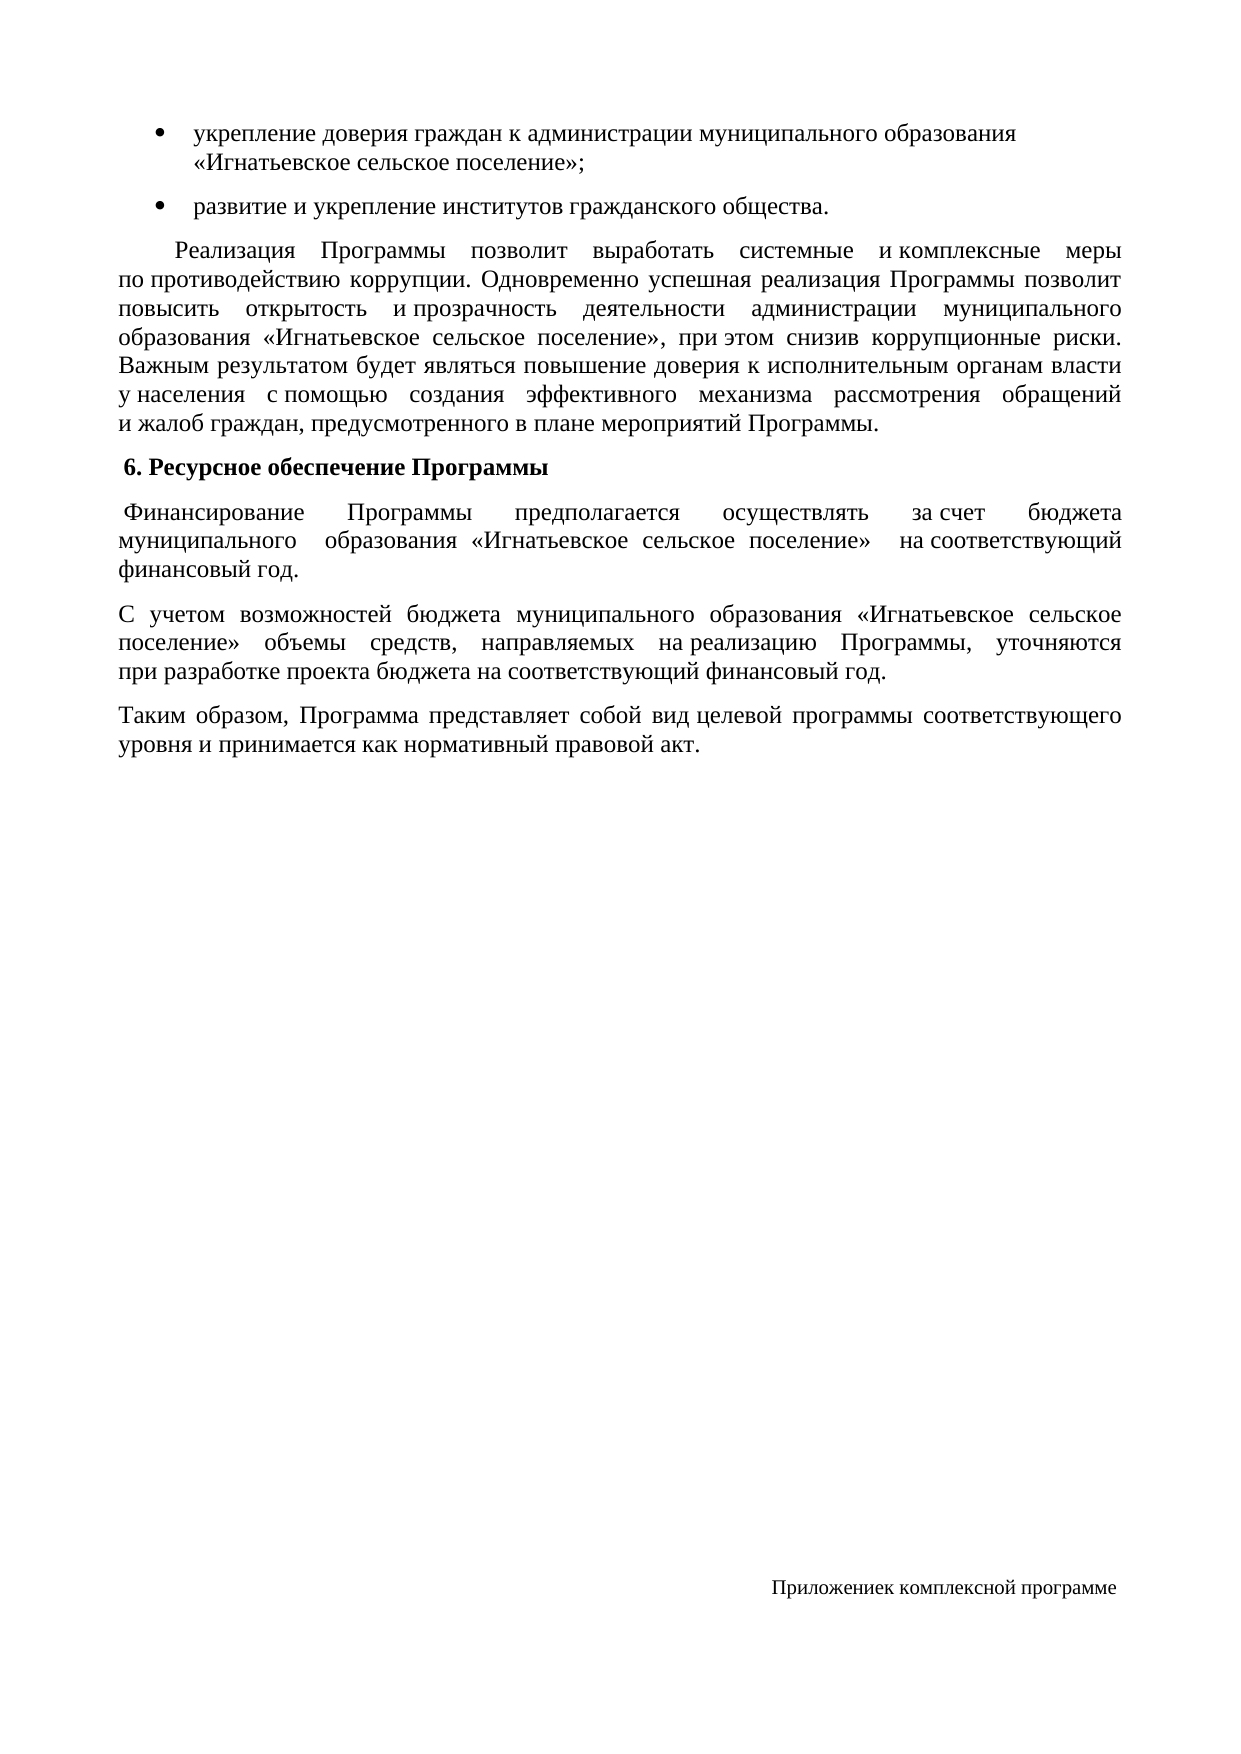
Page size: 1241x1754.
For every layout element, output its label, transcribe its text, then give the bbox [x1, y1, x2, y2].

text С учетом возможностей бюджета муниципального образования «Игнатьевское сельское поселение» объемы средств, направляемых на реализацию Программы, уточняются при разработке проекта бюджета на соответствующий финансовый год. [118, 599, 1122, 685]
text 6. Ресурсное обеспечение Программы [118, 452, 1122, 481]
list укрепление доверия граждан к администрации муниципального образования «Игнатьевское сельское поселение»; [156, 118, 1122, 176]
text Финансирование Программы предполагается осуществлять за счет бюджета муниципального образования «Игнатьевское сельское поселение» на соответствующий финансовый год. [118, 497, 1122, 583]
list развитие и укрепление институтов гражданского общества. [156, 191, 1122, 220]
text Реализация Программы позволит выработать системные и комплексные меры по противодействию коррупции. Одновременно успешная реализация Программы позволит повысить открытость и прозрачность деятельности администрации муниципального образования «Игнатьевское сельское поселение», при этом снизив коррупционные риски. Важным результатом будет являться повышение доверия к исполнительным органам власти у населения с помощью создания эффективного механизма рассмотрения обращений и жалоб граждан, предусмотренного в плане мероприятий Программы. [118, 236, 1122, 437]
text Приложениек комплексной программе [118, 1575, 1122, 1599]
text Таким образом, Программа представляет собой вид целевой программы соответствующего уровня и принимается как нормативный правовой акт. [118, 701, 1122, 758]
